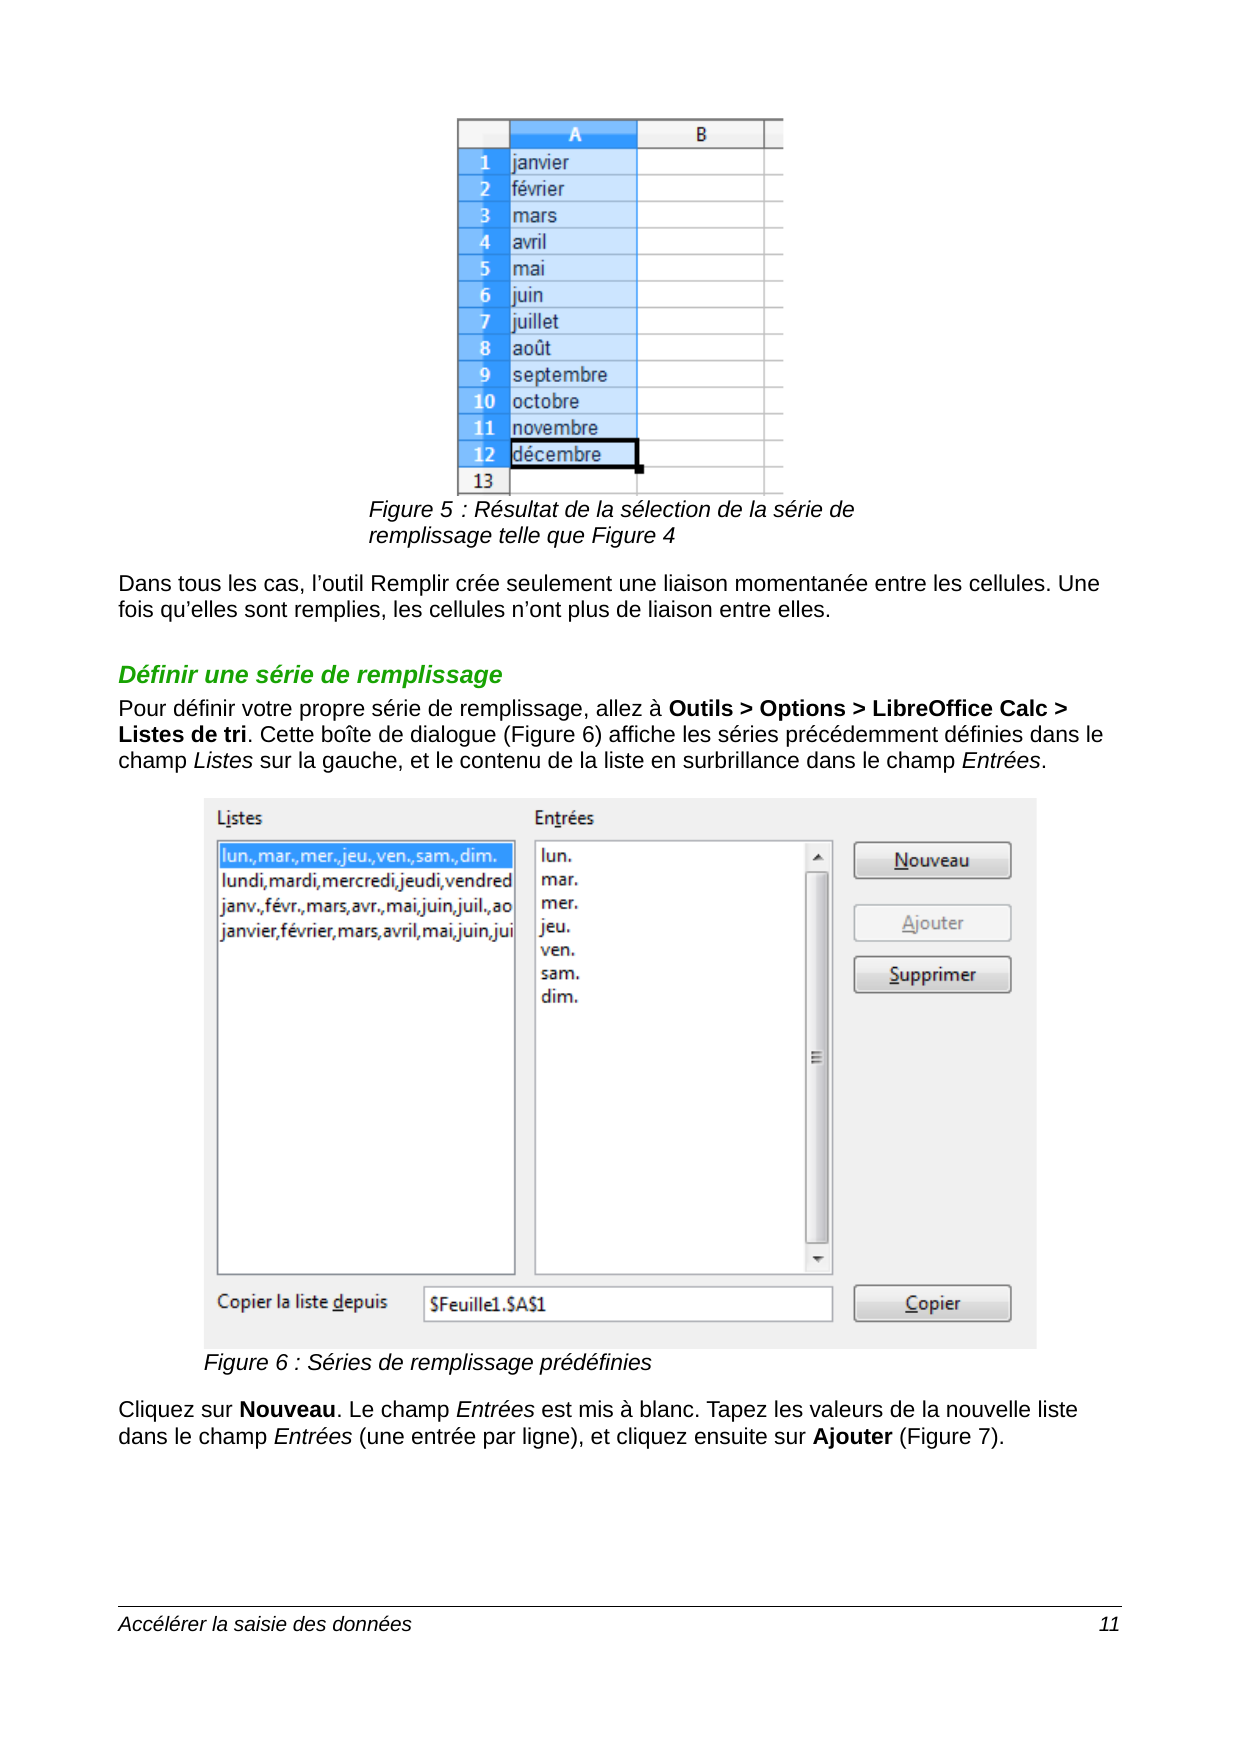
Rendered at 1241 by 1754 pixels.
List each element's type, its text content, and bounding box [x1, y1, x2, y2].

text Figure 5 : Résultat de la sélection de la série de remplissage telle que Figure 4 [368, 118, 872, 549]
text Pour définir votre propre série de remplissage, allez à Outils > Options > LibreOffice Calc > Listes de tri. Cette boîte de dialogue (Figure 6) affiche les séries précédemment définies dans le champ Listes sur la gauche, et le contenu de la liste en surbrillance dans le champ Entrées. [118, 695, 1122, 774]
picture [203, 798, 1037, 1349]
subtitle Définir une série de remplissage [118, 660, 1122, 688]
picture [456, 118, 784, 496]
text Dans tous les cas, l’outil Remplir crée seulement une liaison momentanée entre les cellules. Une fois qu’elles sont remplies, les cellules n’ont plus de liaison entre elles. [118, 569, 1122, 622]
text Figure 6 : Séries de remplissage prédéfinies [204, 1349, 1037, 1375]
text Cliquez sur Nouveau. Le champ Entrées est mis à blanc. Tapez les valeurs de la nouvelle liste dans le champ Entrées (une entrée par ligne), et cliquez ensuite sur Ajouter (Figure 7). [118, 1396, 1122, 1449]
